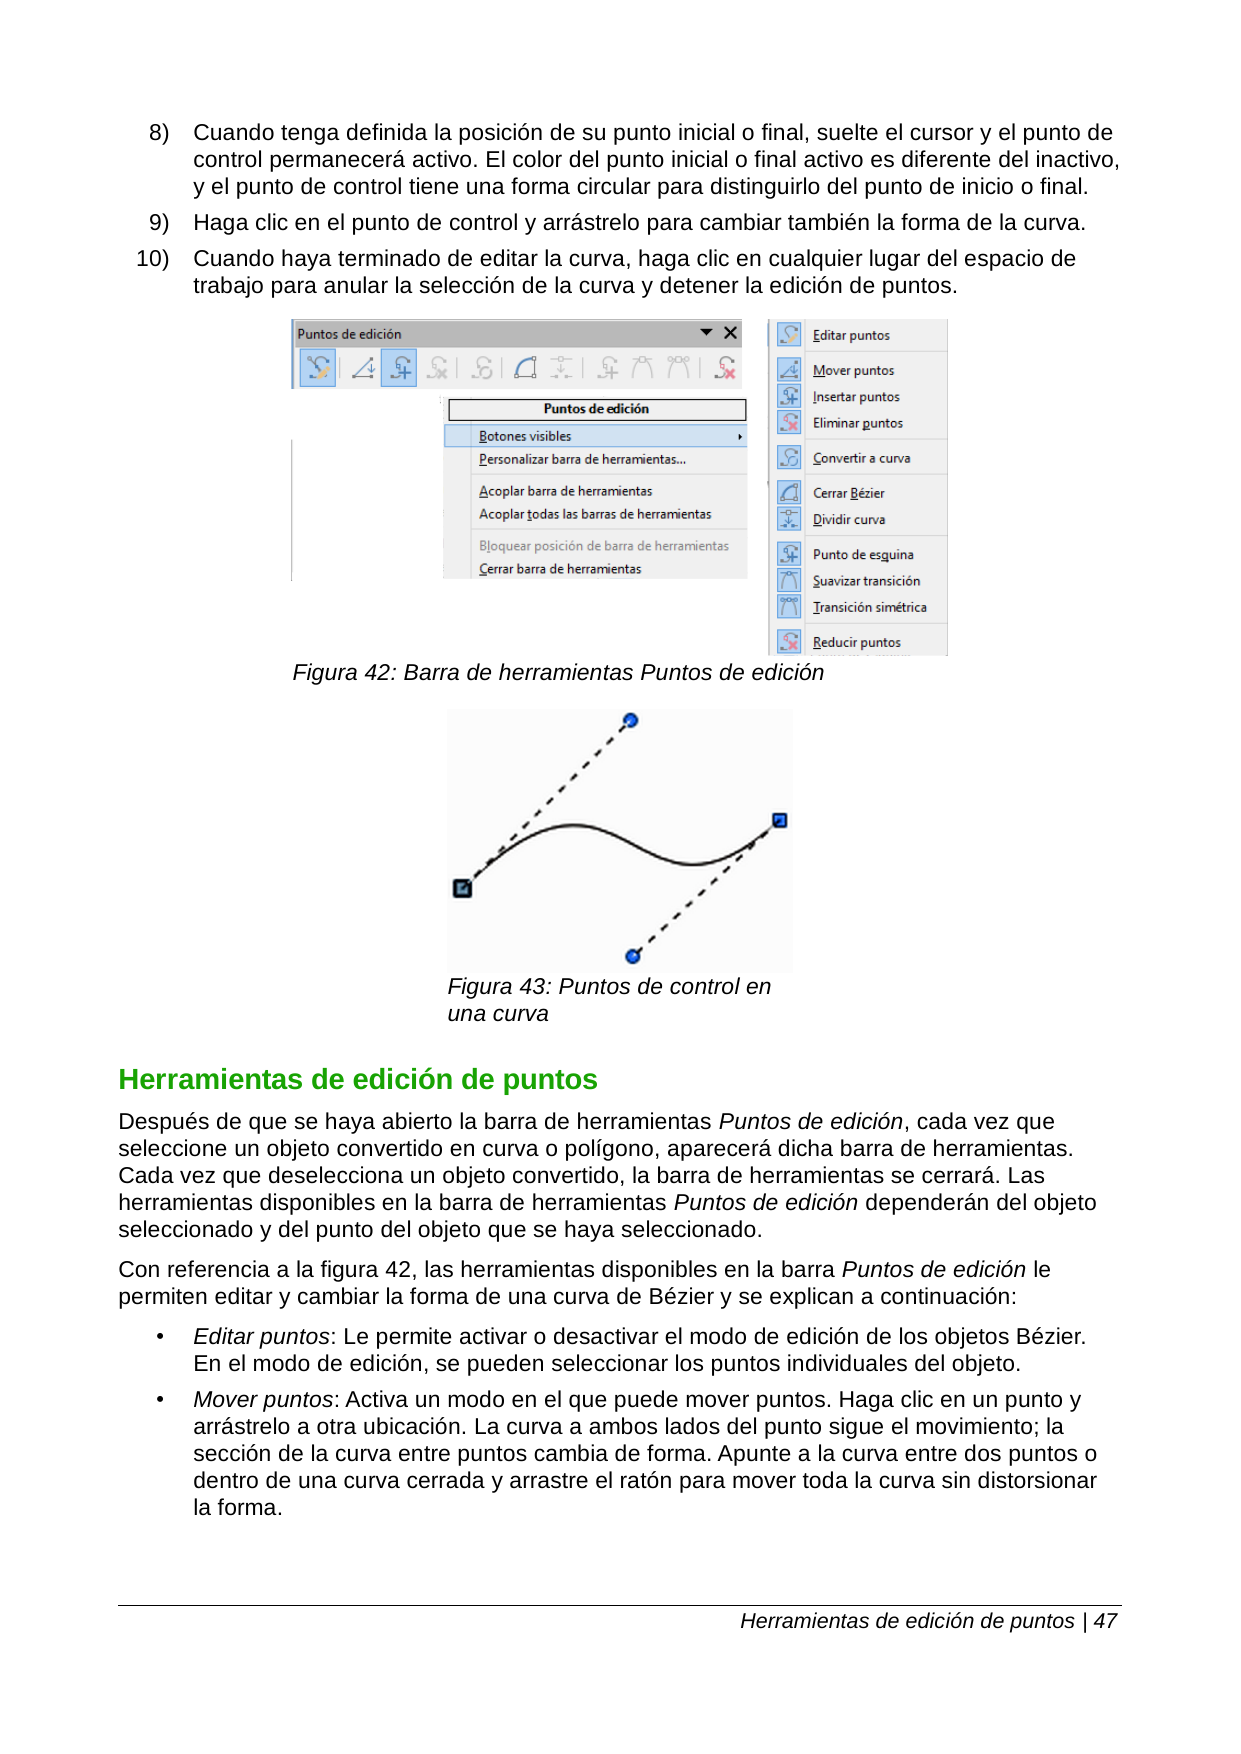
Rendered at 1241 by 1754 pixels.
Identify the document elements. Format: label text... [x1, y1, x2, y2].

list Editar puntos: Le permite activar o desactivar el modo de edición de los objetos Bézier. En el modo de edición, se pueden seleccionar los puntos individuales del objeto. [156, 1322, 1122, 1376]
list Cuando tenga definida la posición de su punto inicial o final, suelte el cursor y el punto de control permanecerá activo. El color del punto inicial o final activo es diferente del inactivo, y el punto de control tiene una forma circular para distinguirlo del punto de inicio o final. [169, 118, 1122, 199]
picture [291, 319, 949, 659]
picture [447, 709, 793, 973]
text Figura 43: Puntos de control en una curva [447, 973, 793, 1027]
subtitle Herramientas de edición de puntos [118, 1062, 1122, 1096]
list Cuando haya terminado de editar la curva, haga clic en cualquier lugar del espacio de trabajo para anular la selección de la curva y detener la edición de puntos. [169, 244, 1122, 298]
text Después de que se haya abierto la barra de herramientas Puntos de edición, cada vez que seleccione un objeto convertido en curva o polígono, aparecerá dicha barra de herramientas. Cada vez que deselecciona un objeto convertido, la barra de herramientas se cerrará. Las herramientas disponibles en la barra de herramientas Puntos de edición dependerán del objeto seleccionado y del punto del objeto que se haya seleccionado. [118, 1107, 1122, 1243]
list Mover puntos: Activa un modo en el que puede mover puntos. Haga clic en un punto y arrástrelo a otra ubicación. La curva a ambos lados del punto sigue el movimiento; la sección de la curva entre puntos cambia de forma. Apunte a la curva entre dos puntos o dentro de una curva cerrada y arrastre el ratón para mover toda la curva sin distorsionar la forma. [156, 1385, 1122, 1521]
text Figura 42: Barra de herramientas Puntos de edición [292, 659, 948, 685]
list Haga clic en el punto de control y arrástrelo para cambiar también la forma de la curva. [169, 208, 1122, 235]
text Con referencia a la figura 42, las herramientas disponibles en la barra Puntos de edición le permiten editar y cambiar la forma de una curva de Bézier y se explican a continuación: [118, 1255, 1122, 1309]
